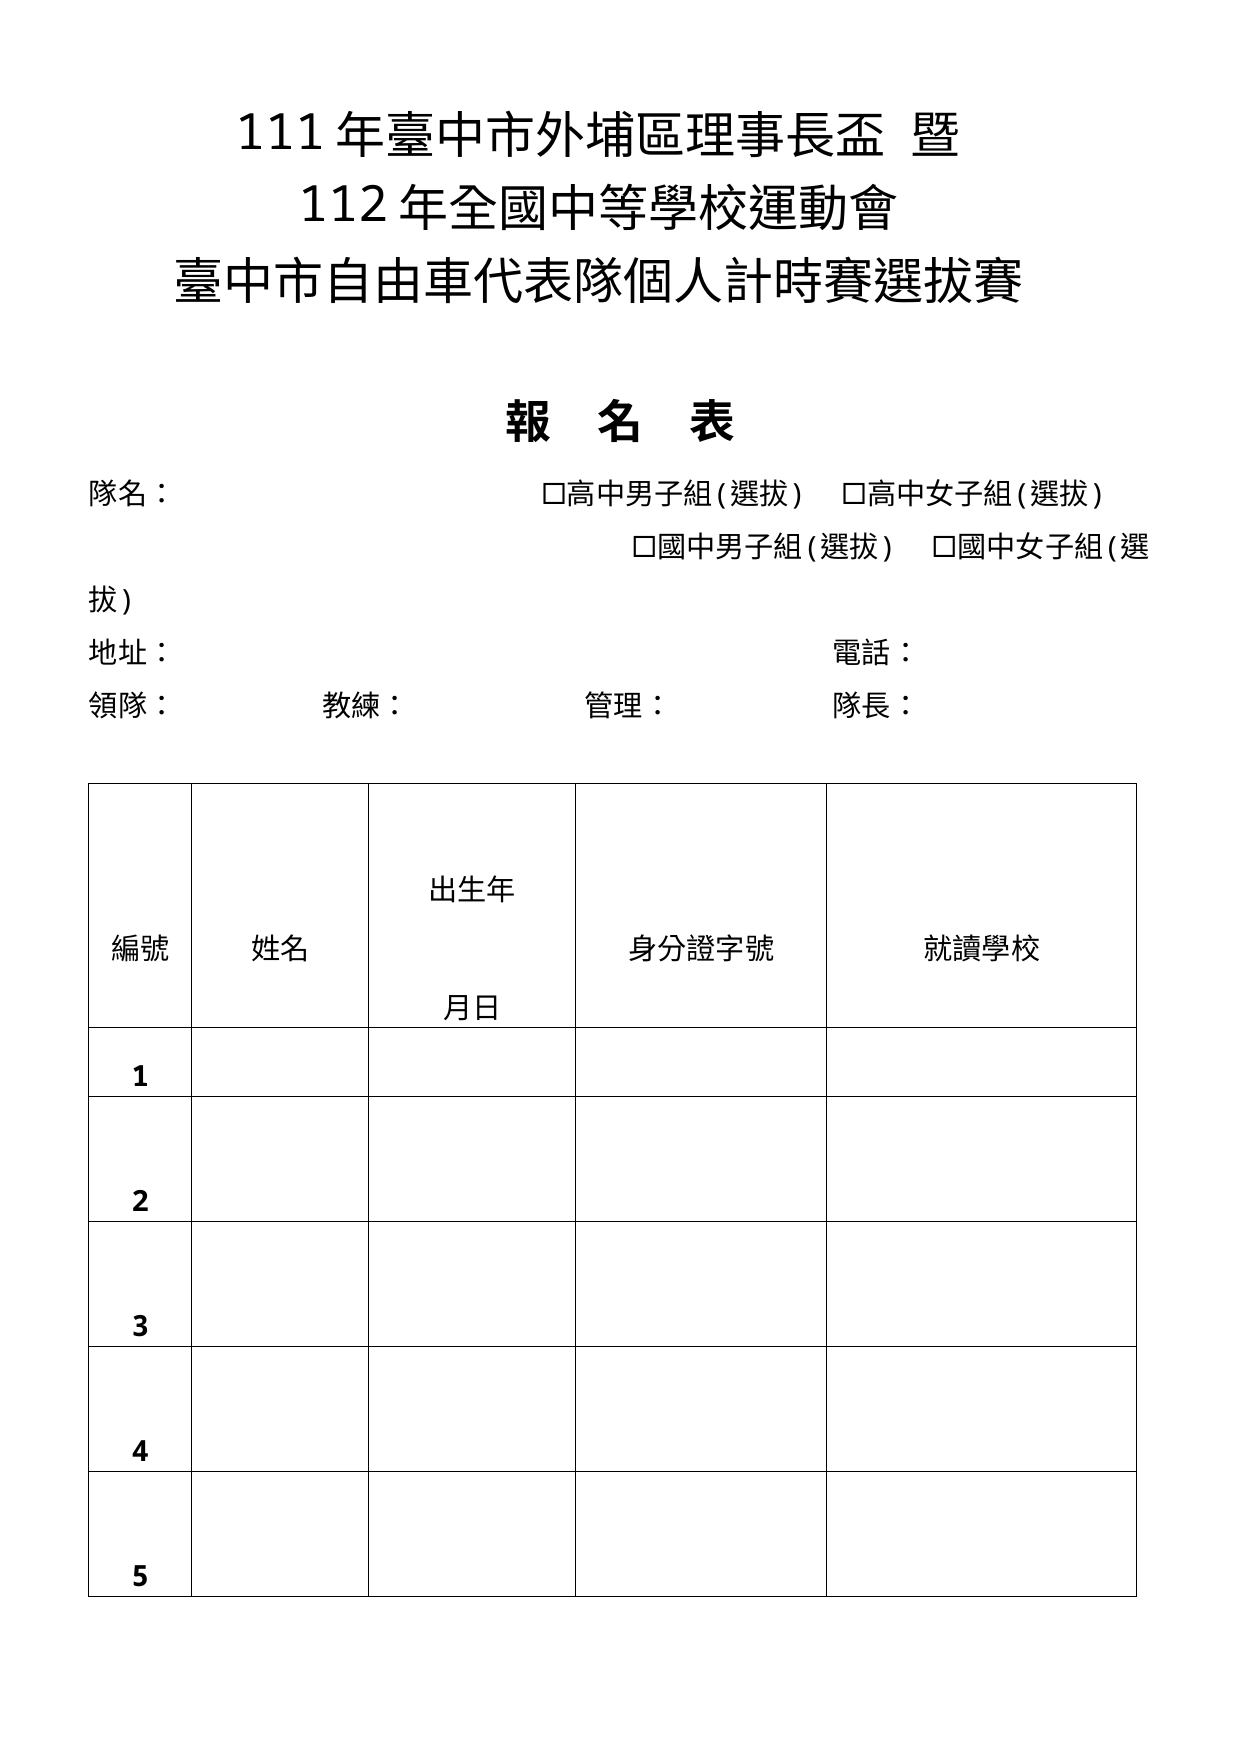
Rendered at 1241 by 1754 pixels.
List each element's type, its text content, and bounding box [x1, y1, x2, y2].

table_cell [827, 1347, 1136, 1471]
table_cell [369, 1097, 575, 1221]
table_header 身分證字號 [576, 784, 826, 1027]
table_cell 1 [89, 1028, 191, 1096]
text 領隊： 教練： 管理： 隊長： [89, 682, 1152, 724]
table_cell 5 [89, 1472, 191, 1596]
table_cell 2 [89, 1097, 191, 1221]
table_cell [192, 1222, 368, 1346]
table_cell [369, 1347, 575, 1471]
table_cell [827, 1097, 1136, 1221]
table_cell [192, 1097, 368, 1221]
text 111年臺中市外埔區理事長盃 暨 [89, 96, 1107, 168]
table_cell [827, 1472, 1136, 1596]
table_cell [827, 1222, 1136, 1346]
table_cell [192, 1347, 368, 1471]
text 國中男子組(選拔) 國中女子組(選拔) [89, 524, 1152, 619]
text 隊名： 高中男子組(選拔) 高中女子組(選拔) [89, 471, 1152, 513]
table_header 就讀學校 [827, 784, 1136, 1027]
table_cell [369, 1028, 575, 1096]
table_cell [827, 1028, 1136, 1096]
table_cell [369, 1222, 575, 1346]
table_cell [576, 1347, 826, 1471]
text 112年全國中等學校運動會 [89, 168, 1107, 241]
text 地址： 電話： [89, 629, 1152, 672]
table_cell [369, 1472, 575, 1596]
table_header 姓名 [192, 784, 368, 1027]
table_cell [576, 1097, 826, 1221]
table_header 出生年 月日 [369, 784, 575, 1027]
table_cell [192, 1028, 368, 1096]
table_cell [576, 1222, 826, 1346]
table_header 編號 [89, 784, 191, 1027]
table_cell [576, 1472, 826, 1596]
table_cell [192, 1472, 368, 1596]
table_cell 4 [89, 1347, 191, 1471]
table_cell [576, 1028, 826, 1096]
text 報 名 表 [89, 346, 1152, 471]
table_cell 3 [89, 1222, 191, 1346]
text 臺中市自由車代表隊個人計時賽選拔賽 [89, 241, 1107, 313]
